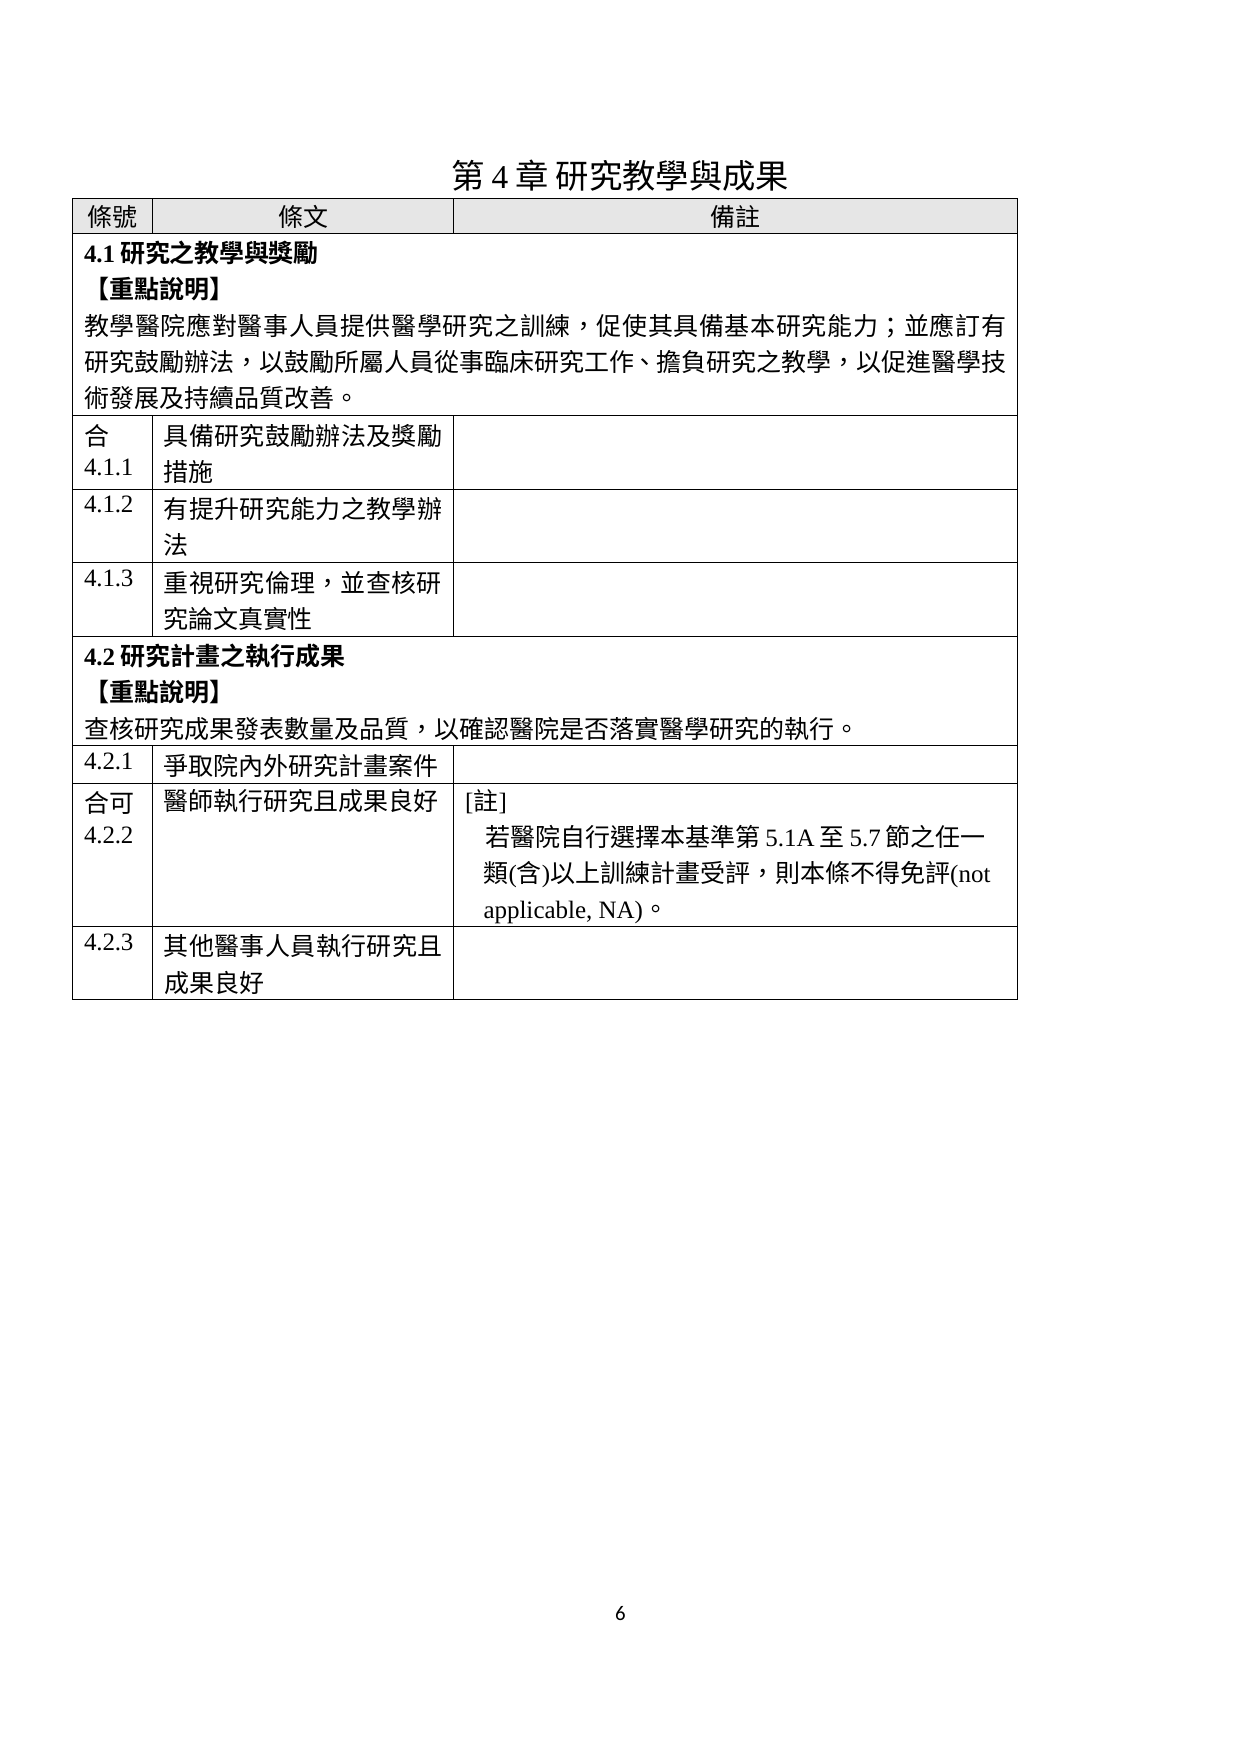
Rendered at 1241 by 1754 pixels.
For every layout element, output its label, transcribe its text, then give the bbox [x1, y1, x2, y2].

table_cell 4.2研究計畫之執行成果 【重點說明】 查核研究成果發表數量及品質，以確認醫院是否落實醫學研究的執行。 [73, 637, 1017, 745]
table_cell 合 4.1.1 [73, 416, 152, 488]
table_cell 醫師執行研究且成果良好 [153, 784, 453, 926]
subtitle 第4章 研究教學與成果 [148, 150, 1092, 198]
table_cell 4.2.3 [73, 927, 152, 999]
table_cell [454, 490, 1017, 562]
table_cell 4.2.1 [73, 746, 152, 783]
table_cell [註] 若醫院自行選擇本基準第5.1A至5.7節之任一類(含)以上訓練計畫受評，則本條不得免評(not applicable, NA)。 [454, 784, 1017, 926]
table_header 條文 [153, 199, 453, 233]
table_cell 重視研究倫理，並查核研究論文真實性 [153, 563, 453, 636]
table_cell 4.1.2 [73, 490, 152, 562]
table_cell 4.1.3 [73, 563, 152, 636]
table_header 條號 [73, 199, 152, 233]
table_cell 具備研究鼓勵辦法及獎勵措施 [153, 416, 453, 488]
table_cell 有提升研究能力之教學辦法 [153, 490, 453, 562]
table_cell [454, 416, 1017, 488]
table_cell [454, 746, 1017, 783]
table_cell [454, 927, 1017, 999]
table_cell 其他醫事人員執行研究且成果良好 [153, 927, 453, 999]
table_cell 合可 4.2.2 [73, 784, 152, 926]
table_cell 爭取院內外研究計畫案件 [153, 746, 453, 783]
table_cell 4.1研究之教學與獎勵 【重點說明】 教學醫院應對醫事人員提供醫學研究之訓練，促使其具備基本研究能力；並應訂有研究鼓勵辦法，以鼓勵所屬人員從事臨床研究工作、擔負研究之教學，以促進醫學技術發展及持續品質改善。 [73, 234, 1017, 415]
table_cell [454, 563, 1017, 636]
table_header 備註 [454, 199, 1017, 233]
